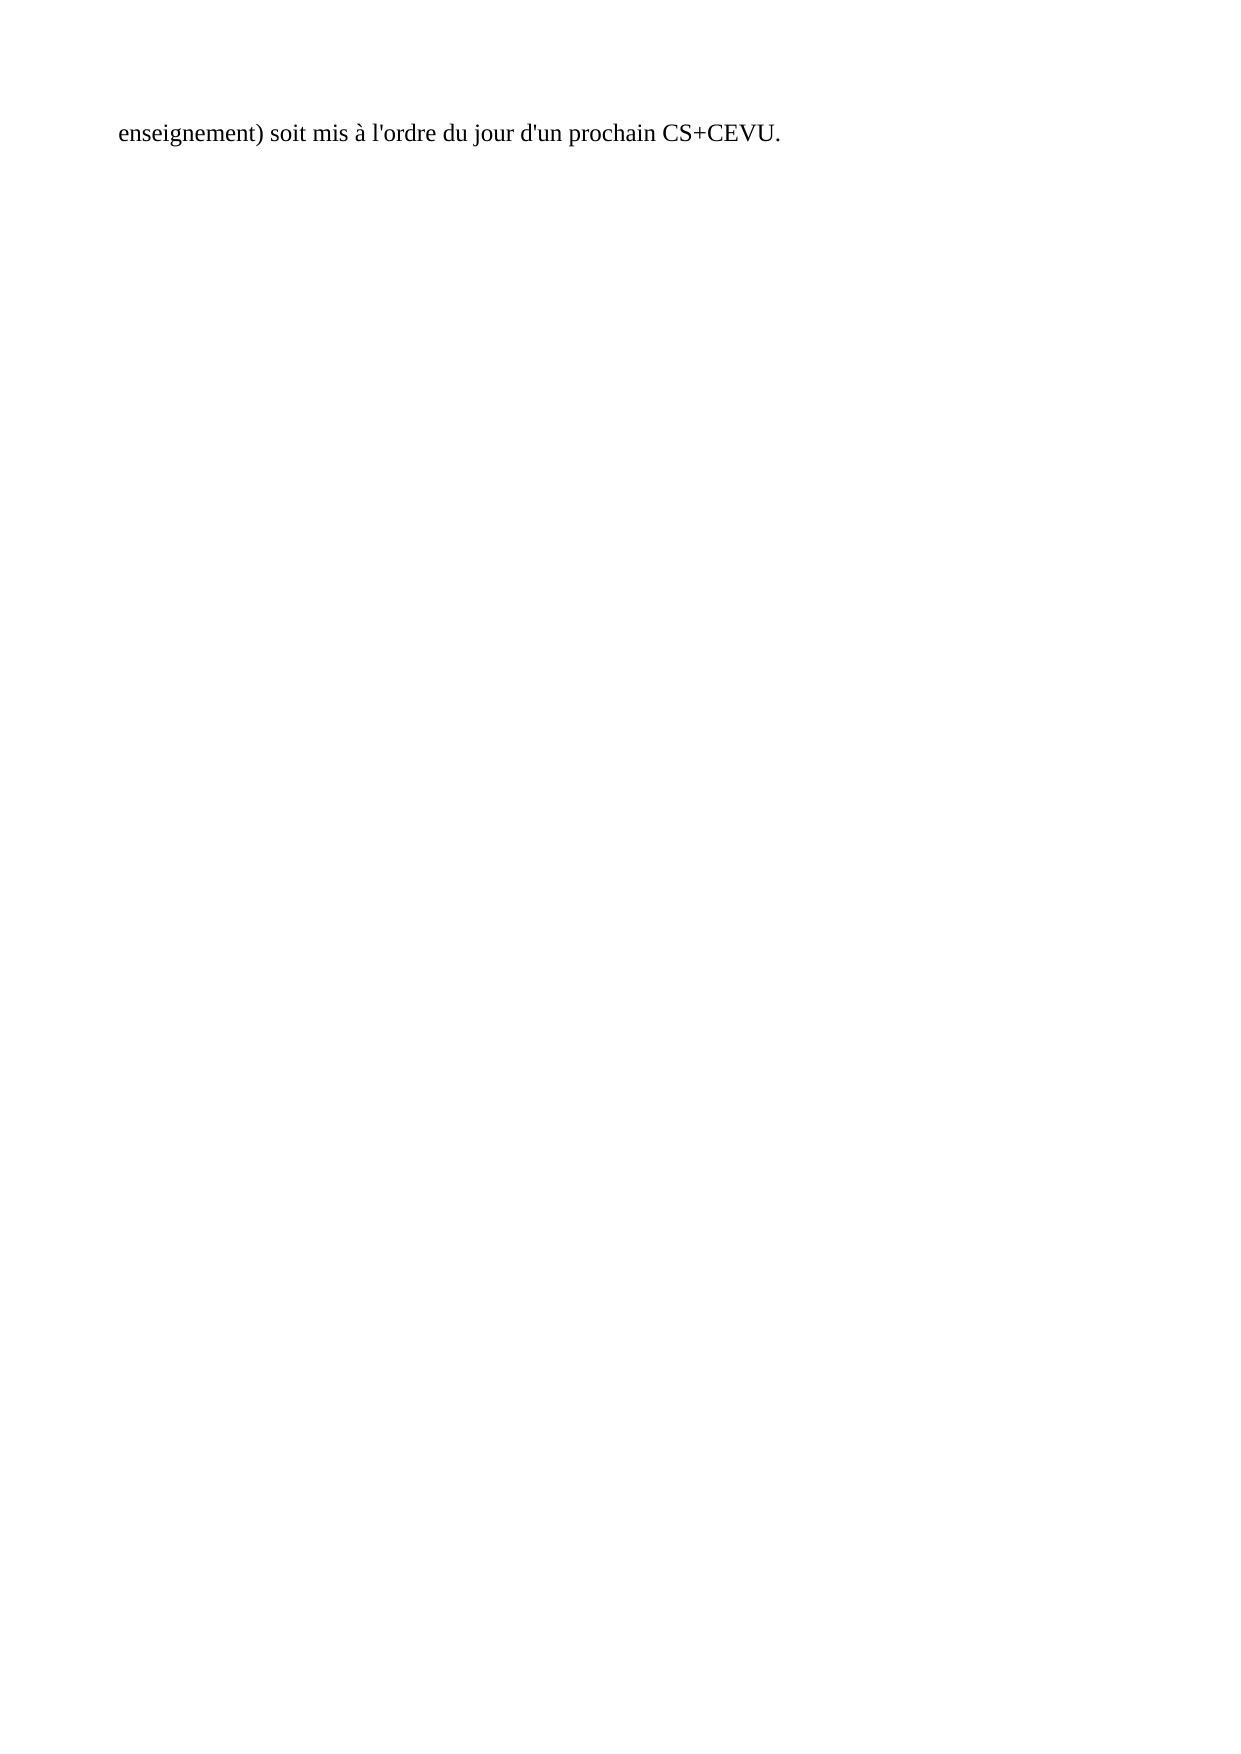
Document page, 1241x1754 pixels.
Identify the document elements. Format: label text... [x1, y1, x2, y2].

text enseignement) soit mis à l'ordre du jour d'un prochain CS+CEVU. [118, 118, 1122, 147]
